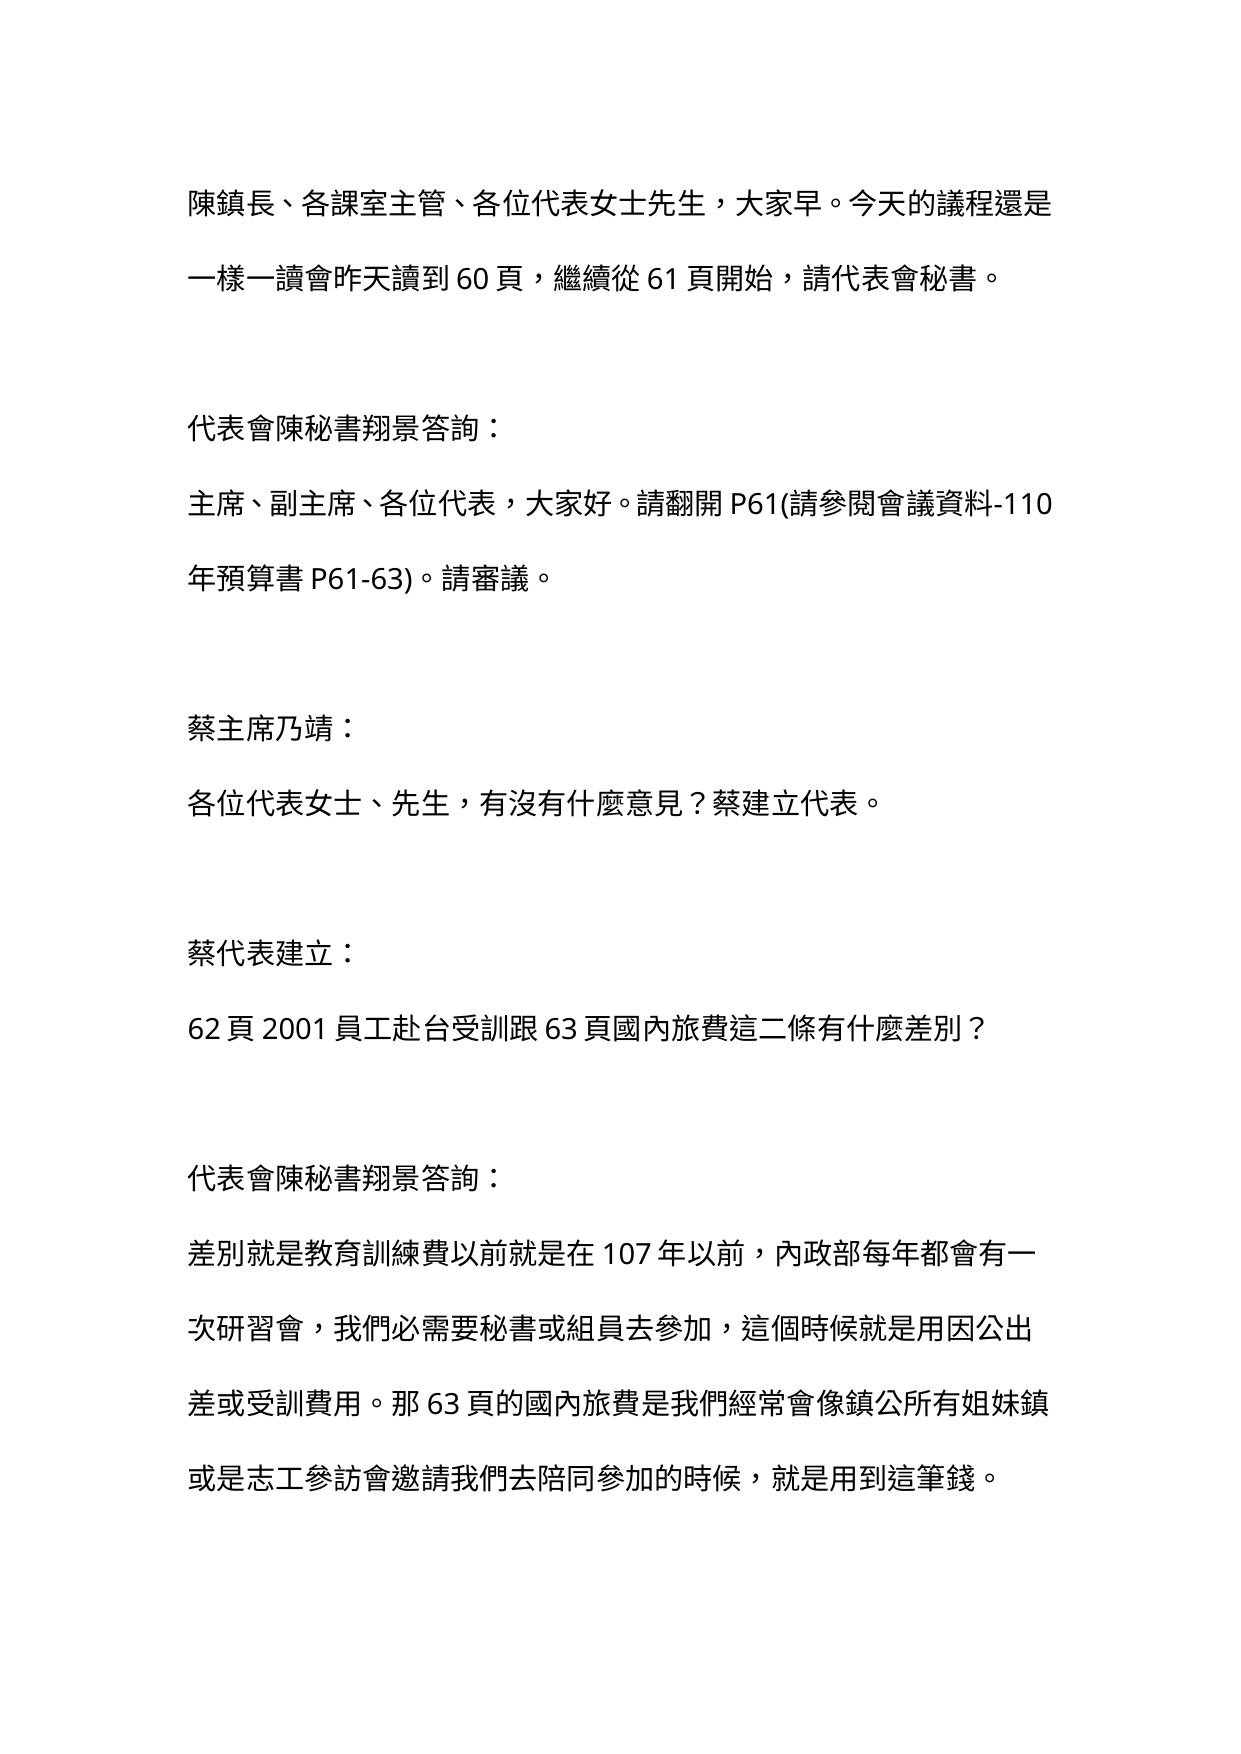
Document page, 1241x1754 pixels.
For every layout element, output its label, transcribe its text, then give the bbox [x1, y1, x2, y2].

text 蔡代表建立： [187, 914, 1053, 989]
text 主席、副主席、各位代表，大家好。請翻開P61(請參閱會議資料-110年預算書P61-63)。請審議。 [187, 464, 1053, 614]
text 陳鎮長、各課室主管、各位代表女士先生，大家早。今天的議程還是一樣一讀會昨天讀到60頁，繼續從61頁開始，請代表會秘書。 [187, 164, 1053, 314]
text 62頁2001員工赴台受訓跟63頁國內旅費這二條有什麼差別？ [187, 989, 1053, 1064]
text 差別就是教育訓練費以前就是在107年以前，內政部每年都會有一次研習會，我們必需要秘書或組員去參加，這個時候就是用因公出差或受訓費用。那63頁的國內旅費是我們經常會像鎮公所有姐妹鎮或是志工參訪會邀請我們去陪同參加的時候，就是用到這筆錢。 [187, 1214, 1053, 1514]
text 蔡主席乃靖： [187, 689, 1053, 764]
text 代表會陳秘書翔景答詢： [187, 1139, 1053, 1214]
text 代表會陳秘書翔景答詢： [187, 389, 1053, 464]
text 各位代表女士、先生，有沒有什麼意見？蔡建立代表。 [187, 764, 1053, 839]
